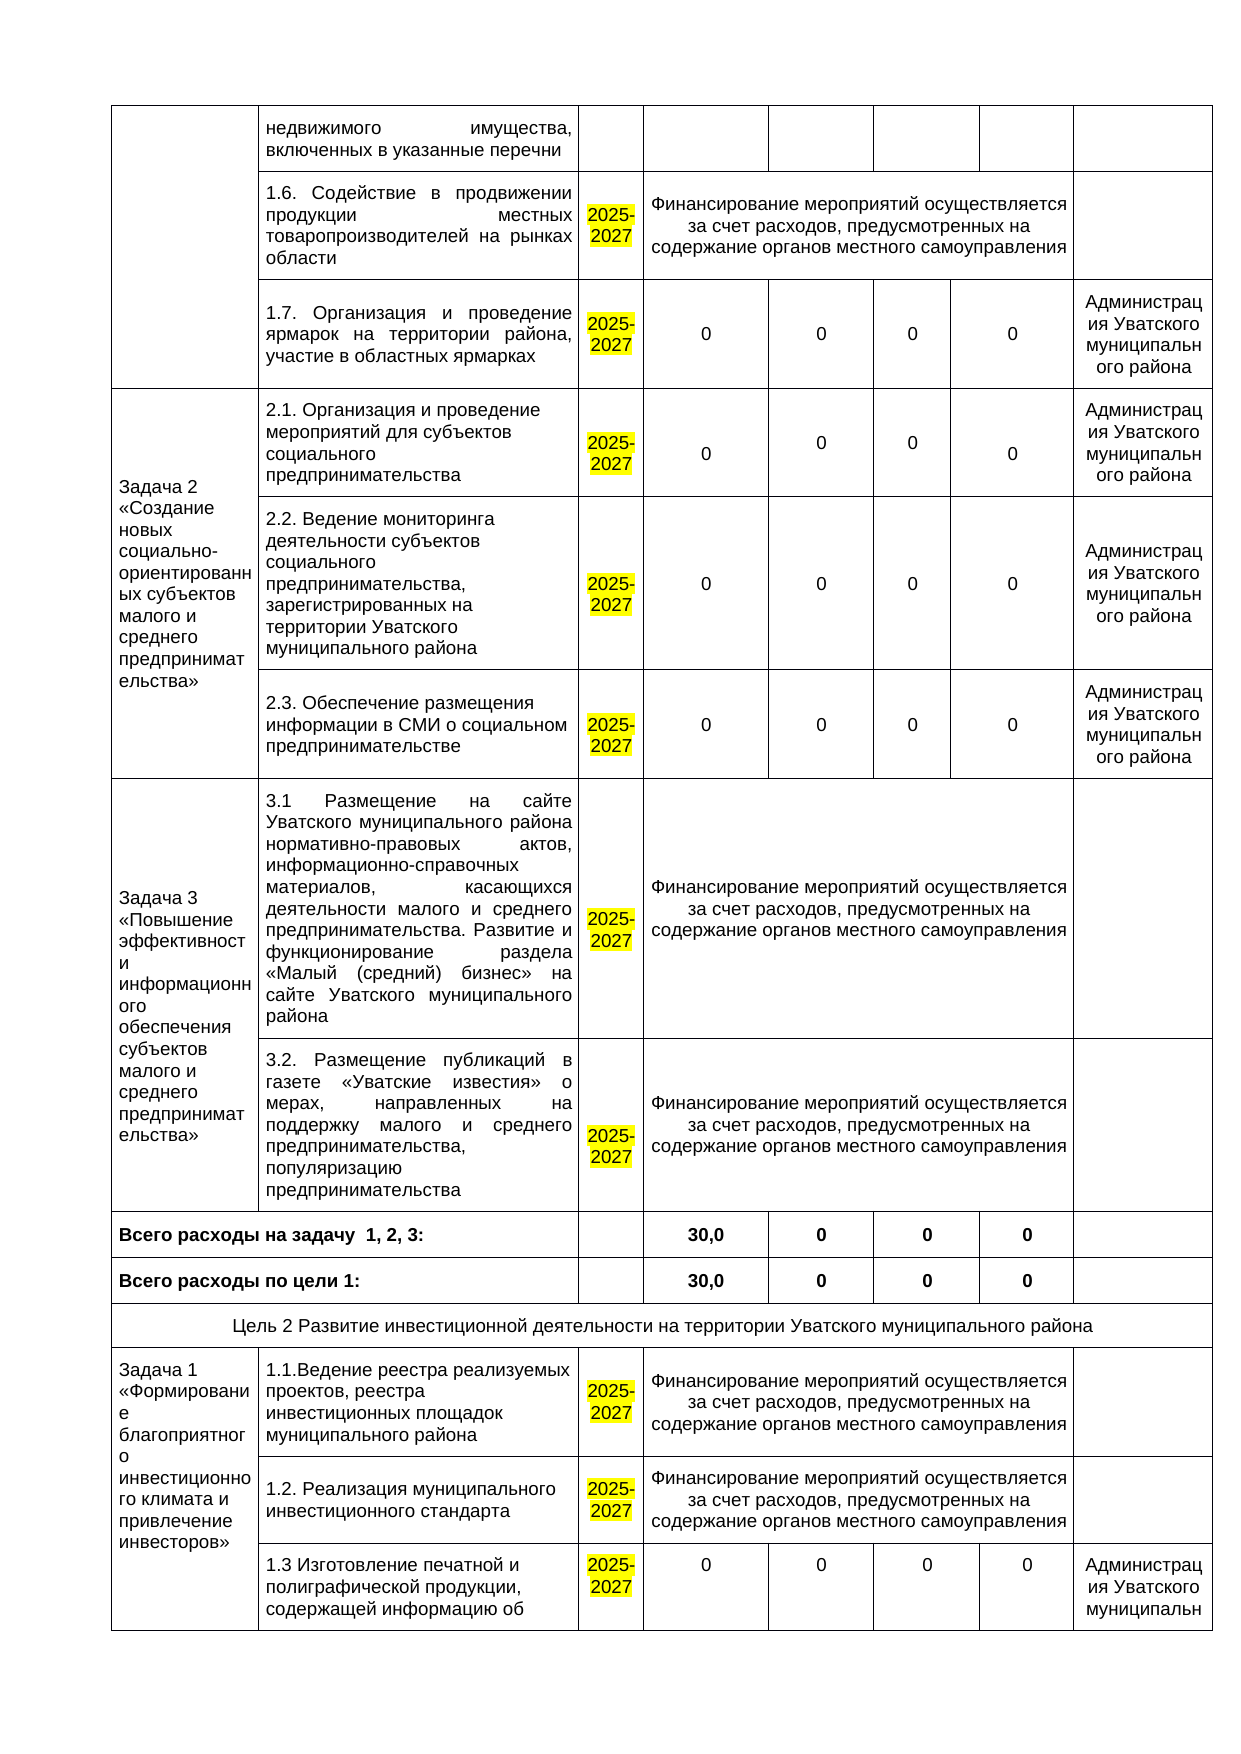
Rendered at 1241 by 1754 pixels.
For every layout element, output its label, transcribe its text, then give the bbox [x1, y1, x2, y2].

table_cell [579, 1258, 643, 1303]
table_cell 2025-2027 [579, 670, 643, 778]
table_cell 2025-2027 [579, 1544, 643, 1629]
table_cell [1074, 172, 1212, 279]
table_cell 0 [769, 1212, 873, 1257]
table_cell 0 [980, 1258, 1073, 1303]
table_cell 0 [769, 670, 873, 778]
table_cell Финансирование мероприятий осуществляется за счет расходов, предусмотренных на содержание органов местного самоуправления [644, 172, 1073, 279]
table_cell [579, 106, 643, 171]
table_cell 0 [769, 389, 873, 496]
table_cell недвижимого имущества, включенных в указанные перечни [259, 106, 578, 171]
table_cell 0 [769, 1544, 873, 1629]
table_cell 0 [874, 280, 950, 388]
table_cell 30,0 [644, 1258, 768, 1303]
table_cell [980, 106, 1073, 171]
table_cell 0 [874, 1258, 979, 1303]
table_cell 0 [874, 389, 950, 496]
table_cell Администрация Уватского муниципального района [1074, 497, 1212, 669]
table_cell [1074, 106, 1212, 171]
table_cell 0 [769, 280, 873, 388]
table_cell 3.1 Размещение на сайте Уватского муниципального района нормативно-правовых актов, информационно-справочных материалов, касающихся деятельности малого и среднего предпринимательства. Развитие и функционирование раздела «Малый (средний) бизнес» на сайте Уватского муниципального района [259, 779, 578, 1037]
table_cell Финансирование мероприятий осуществляется за счет расходов, предусмотренных на содержание органов местного самоуправления [644, 1457, 1073, 1542]
table_cell 0 [874, 670, 950, 778]
table_cell Всего расходы по цели 1: [112, 1258, 578, 1303]
table_cell 0 [951, 389, 1073, 496]
table_cell [644, 106, 768, 171]
table_cell Финансирование мероприятий осуществляется за счет расходов, предусмотренных на содержание органов местного самоуправления [644, 779, 1073, 1037]
table_cell 2025-2027 [579, 1457, 643, 1542]
table_cell 0 [874, 497, 950, 669]
table_cell 0 [951, 670, 1073, 778]
table_cell 2.2. Ведение мониторинга деятельности субъектов социального предпринимательства, зарегистрированных на территории Уватского муниципального района [259, 497, 578, 669]
table_cell 30,0 [644, 1212, 768, 1257]
table_cell Задача 1 «Формирование благоприятного инвестиционного климата и привлечение инвесторов» [112, 1348, 258, 1629]
table_cell 0 [769, 497, 873, 669]
table_cell 0 [951, 497, 1073, 669]
table_cell Цель 2 Развитие инвестиционной деятельности на территории Уватского муниципального района [112, 1304, 1212, 1347]
table_cell 1.7. Организация и проведение ярмарок на территории района, участие в областных ярмарках [259, 280, 578, 388]
table_cell [1074, 1212, 1212, 1257]
table_cell [579, 1212, 643, 1257]
table_cell 0 [980, 1544, 1073, 1629]
table_cell 0 [769, 1258, 873, 1303]
table_cell Администрация Уватского муниципальн [1074, 1544, 1212, 1629]
table_cell 2025-2027 [579, 172, 643, 279]
table_cell 1.3 Изготовление печатной и полиграфической продукции, содержащей информацию об [259, 1544, 578, 1629]
table_cell [769, 106, 873, 171]
table_cell 2025-2027 [579, 497, 643, 669]
table_cell 2025-2027 [579, 1348, 643, 1456]
table_cell [1074, 779, 1212, 1037]
table_cell 0 [874, 1544, 979, 1629]
table_cell 2.3. Обеспечение размещения информации в СМИ о социальном предпринимательстве [259, 670, 578, 778]
table_cell Задача 2 «Создание новых социально-ориентированных субъектов малого и среднего предпринимательства» [112, 389, 258, 778]
table_cell 0 [980, 1212, 1073, 1257]
table_cell Всего расходы на задачу 1, 2, 3: [112, 1212, 578, 1257]
table_cell [1074, 1457, 1212, 1542]
table_cell 1.2. Реализация муниципального инвестиционного стандарта [259, 1457, 578, 1542]
table_cell [1074, 1348, 1212, 1456]
table_cell 0 [644, 1544, 768, 1629]
table_cell 1.6. Содействие в продвижении продукции местных товаропроизводителей на рынках области [259, 172, 578, 279]
table_cell 2.1. Организация и проведение мероприятий для субъектов социального предпринимательства [259, 389, 578, 496]
table_cell Финансирование мероприятий осуществляется за счет расходов, предусмотренных на содержание органов местного самоуправления [644, 1348, 1073, 1456]
table_cell Задача 3 «Повышение эффективности информационного обеспечения субъектов малого и среднего предпринимательства» [112, 779, 258, 1211]
table_cell 2025-2027 [579, 389, 643, 496]
table_cell [1074, 1039, 1212, 1211]
table_cell Администрация Уватского муниципального района [1074, 389, 1212, 496]
table_cell 2025-2027 [579, 779, 643, 1037]
table_cell 0 [874, 1212, 979, 1257]
table_cell 0 [644, 497, 768, 669]
table_cell [874, 106, 979, 171]
table_cell [1074, 1258, 1212, 1303]
table_cell 2025-2027 [579, 1039, 643, 1211]
table_cell 0 [644, 280, 768, 388]
table_cell 1.1.Ведение реестра реализуемых проектов, реестра инвестиционных площадок муниципального района [259, 1348, 578, 1456]
table_cell 3.2. Размещение публикаций в газете «Уватские известия» о мерах, направленных на поддержку малого и среднего предпринимательства, популяризацию предпринимательства [259, 1039, 578, 1211]
table_cell Администрация Уватского муниципального района [1074, 670, 1212, 778]
table_cell 2025-2027 [579, 280, 643, 388]
table_cell 0 [644, 670, 768, 778]
table_cell Администрация Уватского муниципального района [1074, 280, 1212, 388]
table_cell 0 [951, 280, 1073, 388]
table_cell Финансирование мероприятий осуществляется за счет расходов, предусмотренных на содержание органов местного самоуправления [644, 1039, 1073, 1211]
table_cell 0 [644, 389, 768, 496]
table_cell [112, 106, 258, 388]
